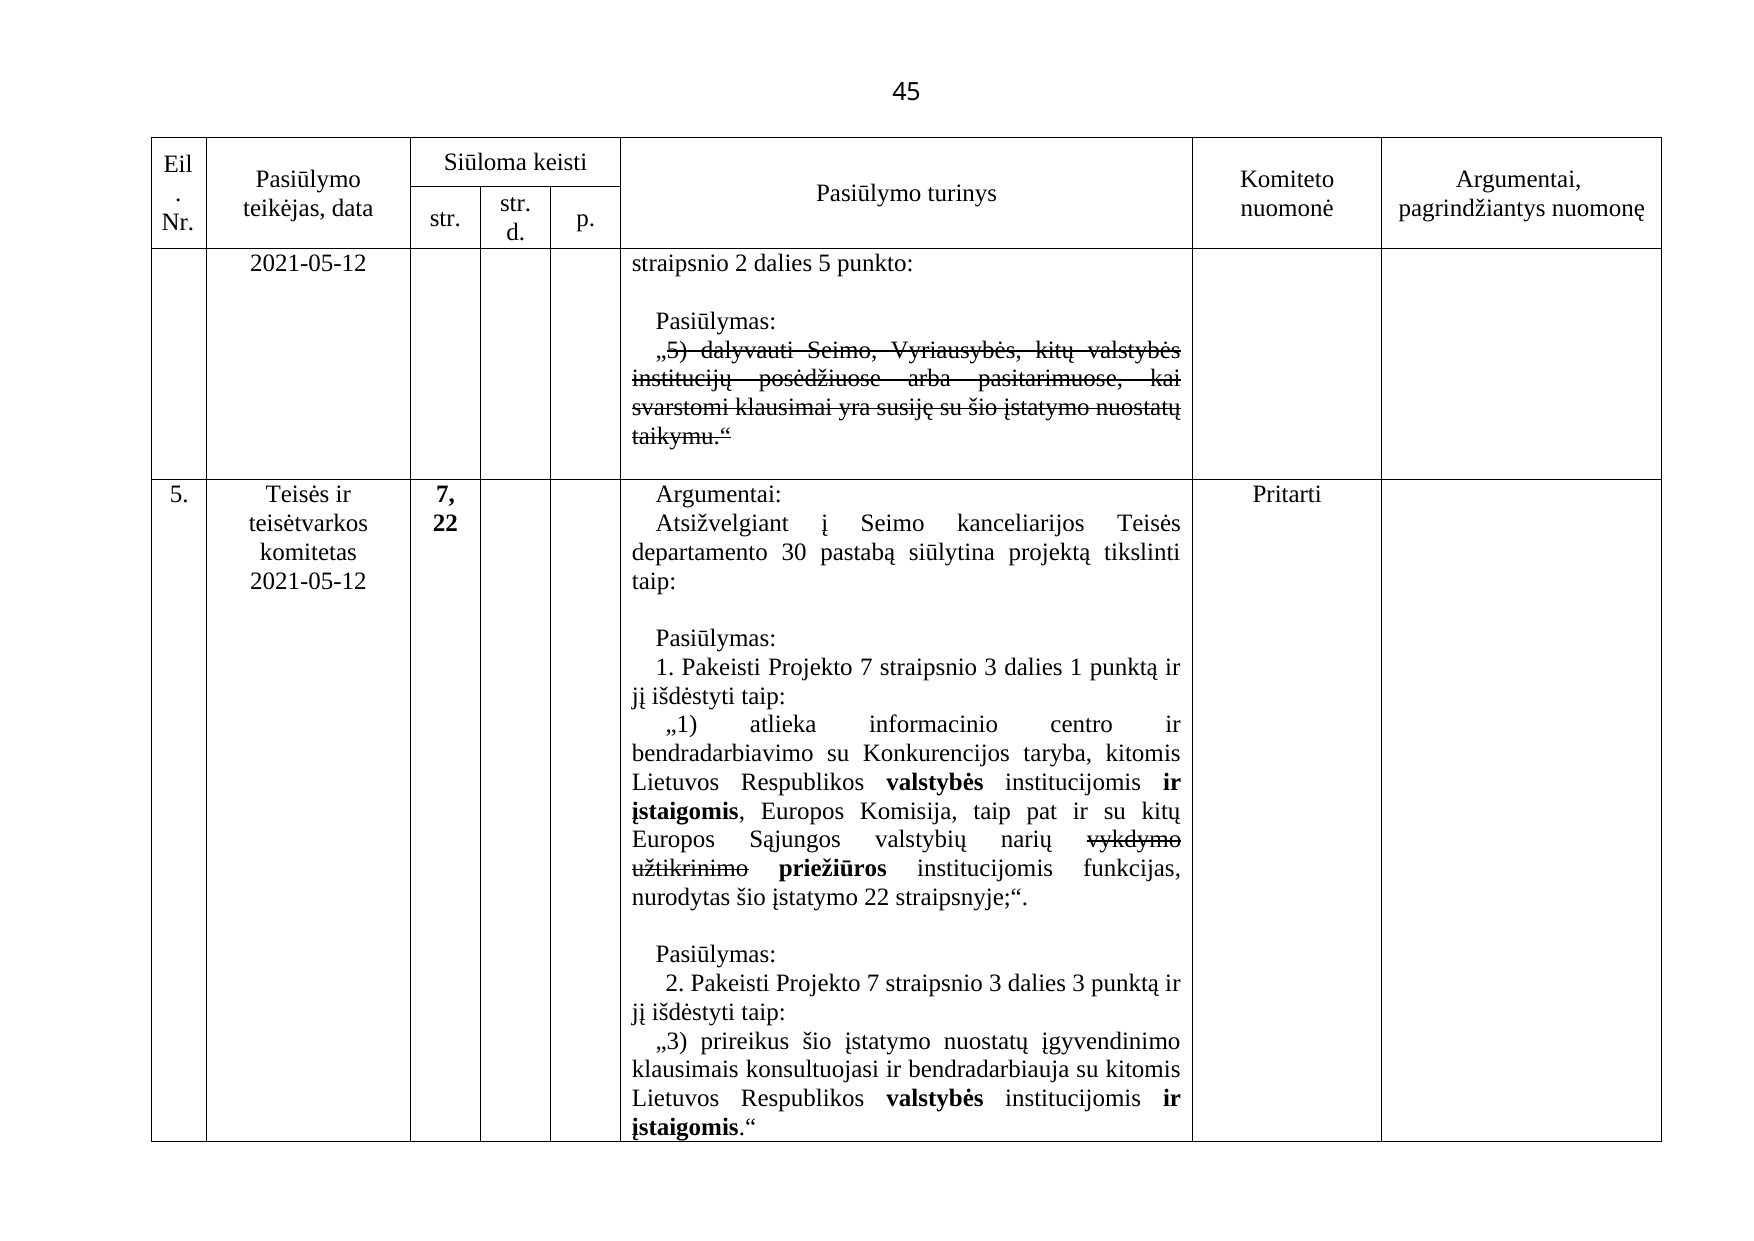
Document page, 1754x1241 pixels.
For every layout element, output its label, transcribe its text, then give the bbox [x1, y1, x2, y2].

table_cell 7, 22 [411, 480, 480, 1141]
table_cell [481, 249, 550, 478]
table_cell [481, 480, 550, 1141]
table_cell [551, 480, 620, 1141]
table_header Komiteto nuomonė [1193, 138, 1381, 247]
table_header Argumentai, pagrindžiantys nuomonę [1382, 138, 1661, 247]
table_cell Argumentai: Atsižvelgiant į Seimo kanceliarijos Teisės departamento 30 pastabą siūlytina projektą tikslinti taip: Pasiūlymas: 1. Pakeisti Projekto 7 straipsnio 3 dalies 1 punktą ir jį išdėstyti taip: „1) atlieka informacinio centro ir bendradarbiavimo su Konkurencijos taryba, kitomis Lietuvos Respublikos valstybės institucijomis ir įstaigomis, Europos Komisija, taip pat ir su kitų Europos Sąjungos valstybių narių vykdymo užtikrinimo priežiūros institucijomis funkcijas, nurodytas šio įstatymo 22 straipsnyje;“. Pasiūlymas: 2. Pakeisti Projekto 7 straipsnio 3 dalies 3 punktą ir jį išdėstyti taip: „3) prireikus šio įstatymo nuostatų įgyvendinimo klausimais konsultuojasi ir bendradarbiauja su kitomis Lietuvos Respublikos valstybės institucijomis ir įstaigomis.“ [621, 480, 1192, 1141]
table_cell [411, 249, 480, 478]
table_cell str. d. [481, 187, 550, 247]
table_cell [1382, 480, 1661, 1141]
table_cell [551, 249, 620, 478]
table_header Pasiūlymo turinys [621, 138, 1192, 247]
table_cell straipsnio 2 dalies 5 punkto: Pasiūlymas: „5) dalyvauti Seimo, Vyriausybės, kitų valstybės institucijų posėdžiuose arba pasitarimuose, kai svarstomi klausimai yra susiję su šio įstatymo nuostatų taikymu.“ [621, 249, 1192, 478]
table_header Eil. Nr. [152, 138, 206, 247]
table_cell str. [411, 187, 480, 247]
table_cell [1193, 249, 1381, 478]
table_cell [152, 249, 206, 478]
table_header Pasiūlymo teikėjas, data [207, 138, 410, 247]
table_cell Pritarti [1193, 480, 1381, 1141]
table_cell 2021-05-12 [207, 249, 410, 478]
table_cell [1382, 249, 1661, 478]
table_header Siūloma keisti [411, 138, 620, 186]
table_cell Teisės ir teisėtvarkos komitetas 2021-05-12 [207, 480, 410, 1141]
table_cell 5. [152, 480, 206, 1141]
table_cell p. [551, 187, 620, 247]
